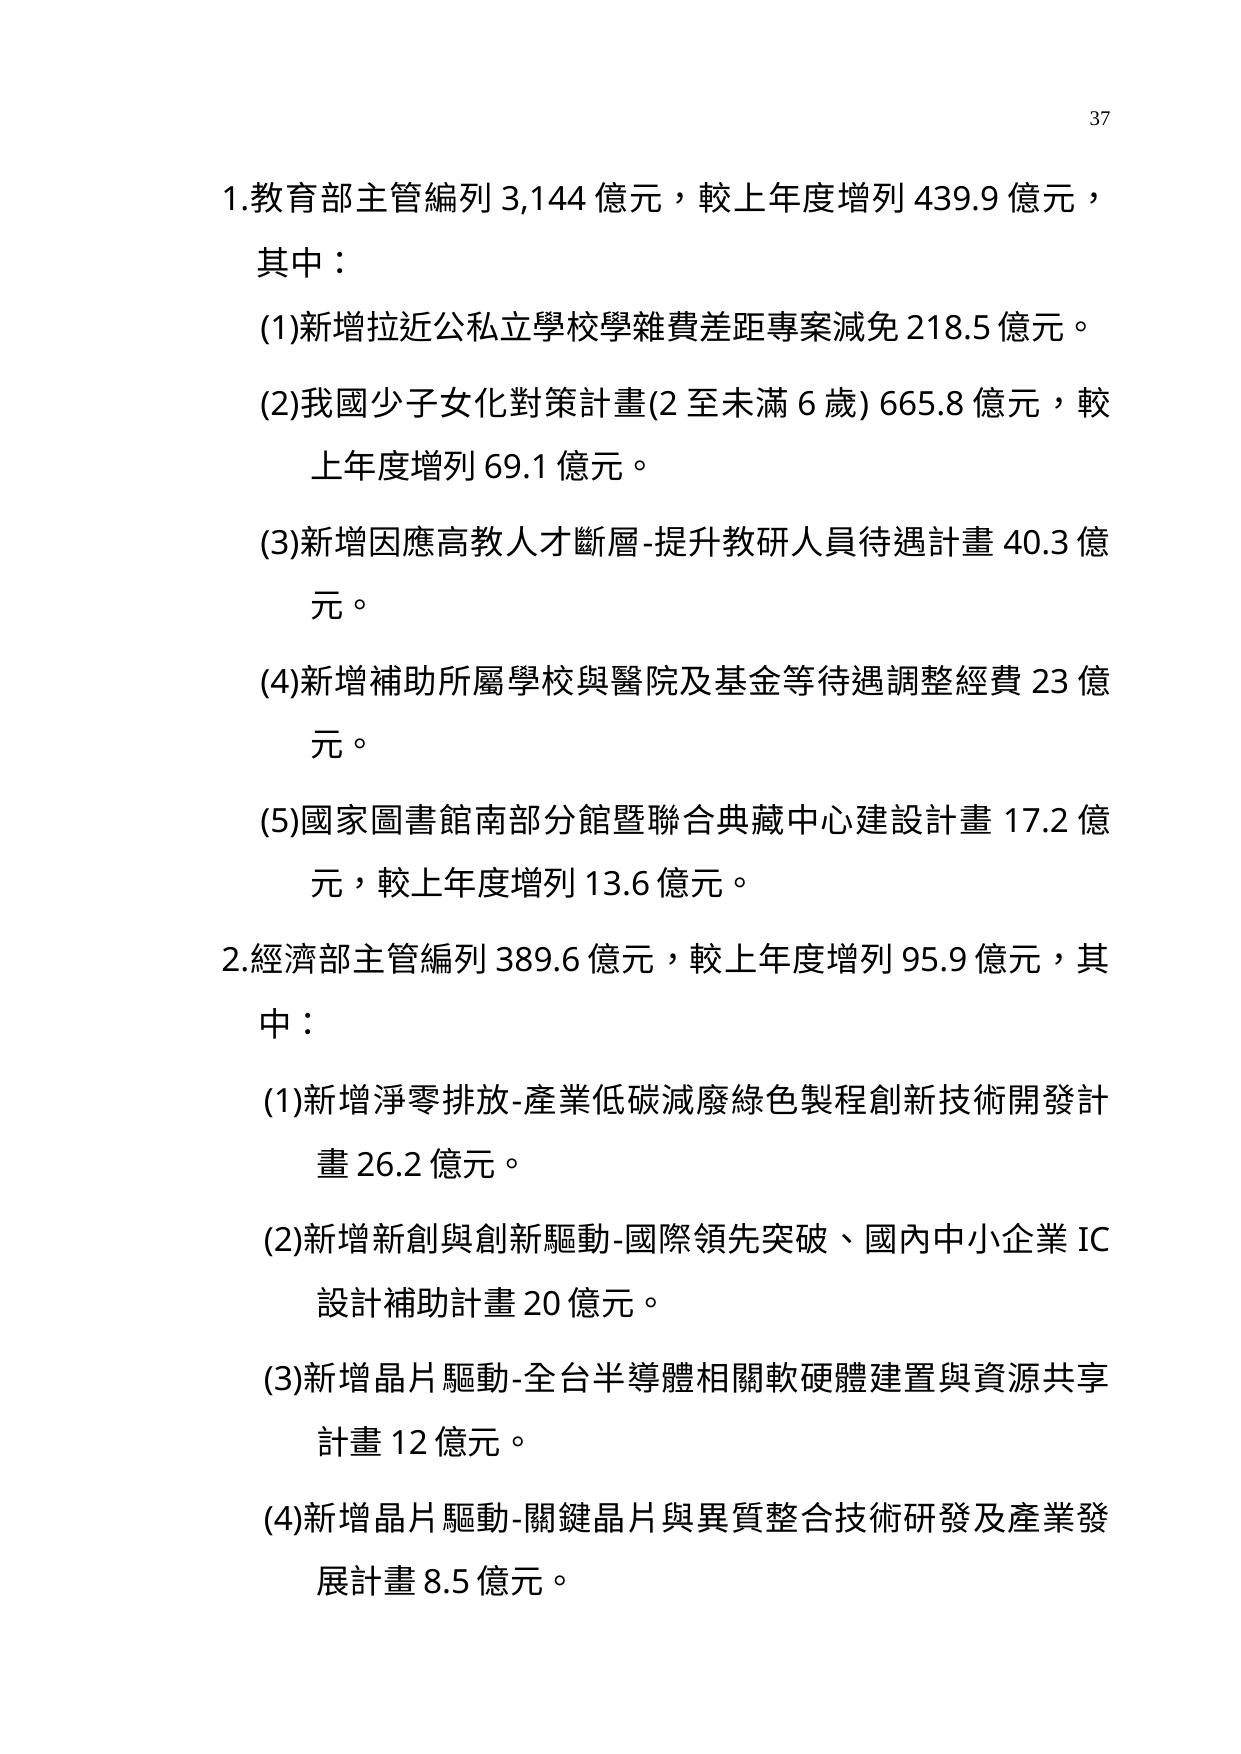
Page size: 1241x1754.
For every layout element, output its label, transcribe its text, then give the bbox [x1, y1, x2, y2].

text 1.教育部主管編列3,144億元，較上年度增列439.9億元，其中： [221, 171, 1110, 286]
text (3)新增晶片驅動-全台半導體相關軟硬體建置與資源共享計畫12億元。 [263, 1351, 1110, 1466]
text (1)新增淨零排放-產業低碳減廢綠色製程創新技術開發計畫26.2億元。 [263, 1073, 1110, 1187]
text (2)新增新創與創新驅動-國際領先突破、國內中小企業IC設計補助計畫20億元。 [263, 1212, 1110, 1326]
text (3)新增因應高教人才斷層-提升教研人員待遇計畫40.3億元。 [260, 514, 1110, 629]
text (5)國家圖書館南部分館暨聯合典藏中心建設計畫17.2億元，較上年度增列13.6億元。 [260, 792, 1110, 907]
text (4)新增晶片驅動-關鍵晶片與異質整合技術研發及產業發展計畫8.5億元。 [263, 1490, 1110, 1605]
text (2)我國少子女化對策計畫(2至未滿6歲) 665.8億元，較上年度增列69.1億元。 [260, 375, 1110, 489]
text (1)新增拉近公私立學校學雜費差距專案減免218.5億元。 [260, 299, 1110, 350]
text (4)新增補助所屬學校與醫院及基金等待遇調整經費23億元。 [260, 653, 1110, 768]
text 2.經濟部主管編列389.6億元，較上年度增列95.9億元，其中： [221, 931, 1110, 1047]
